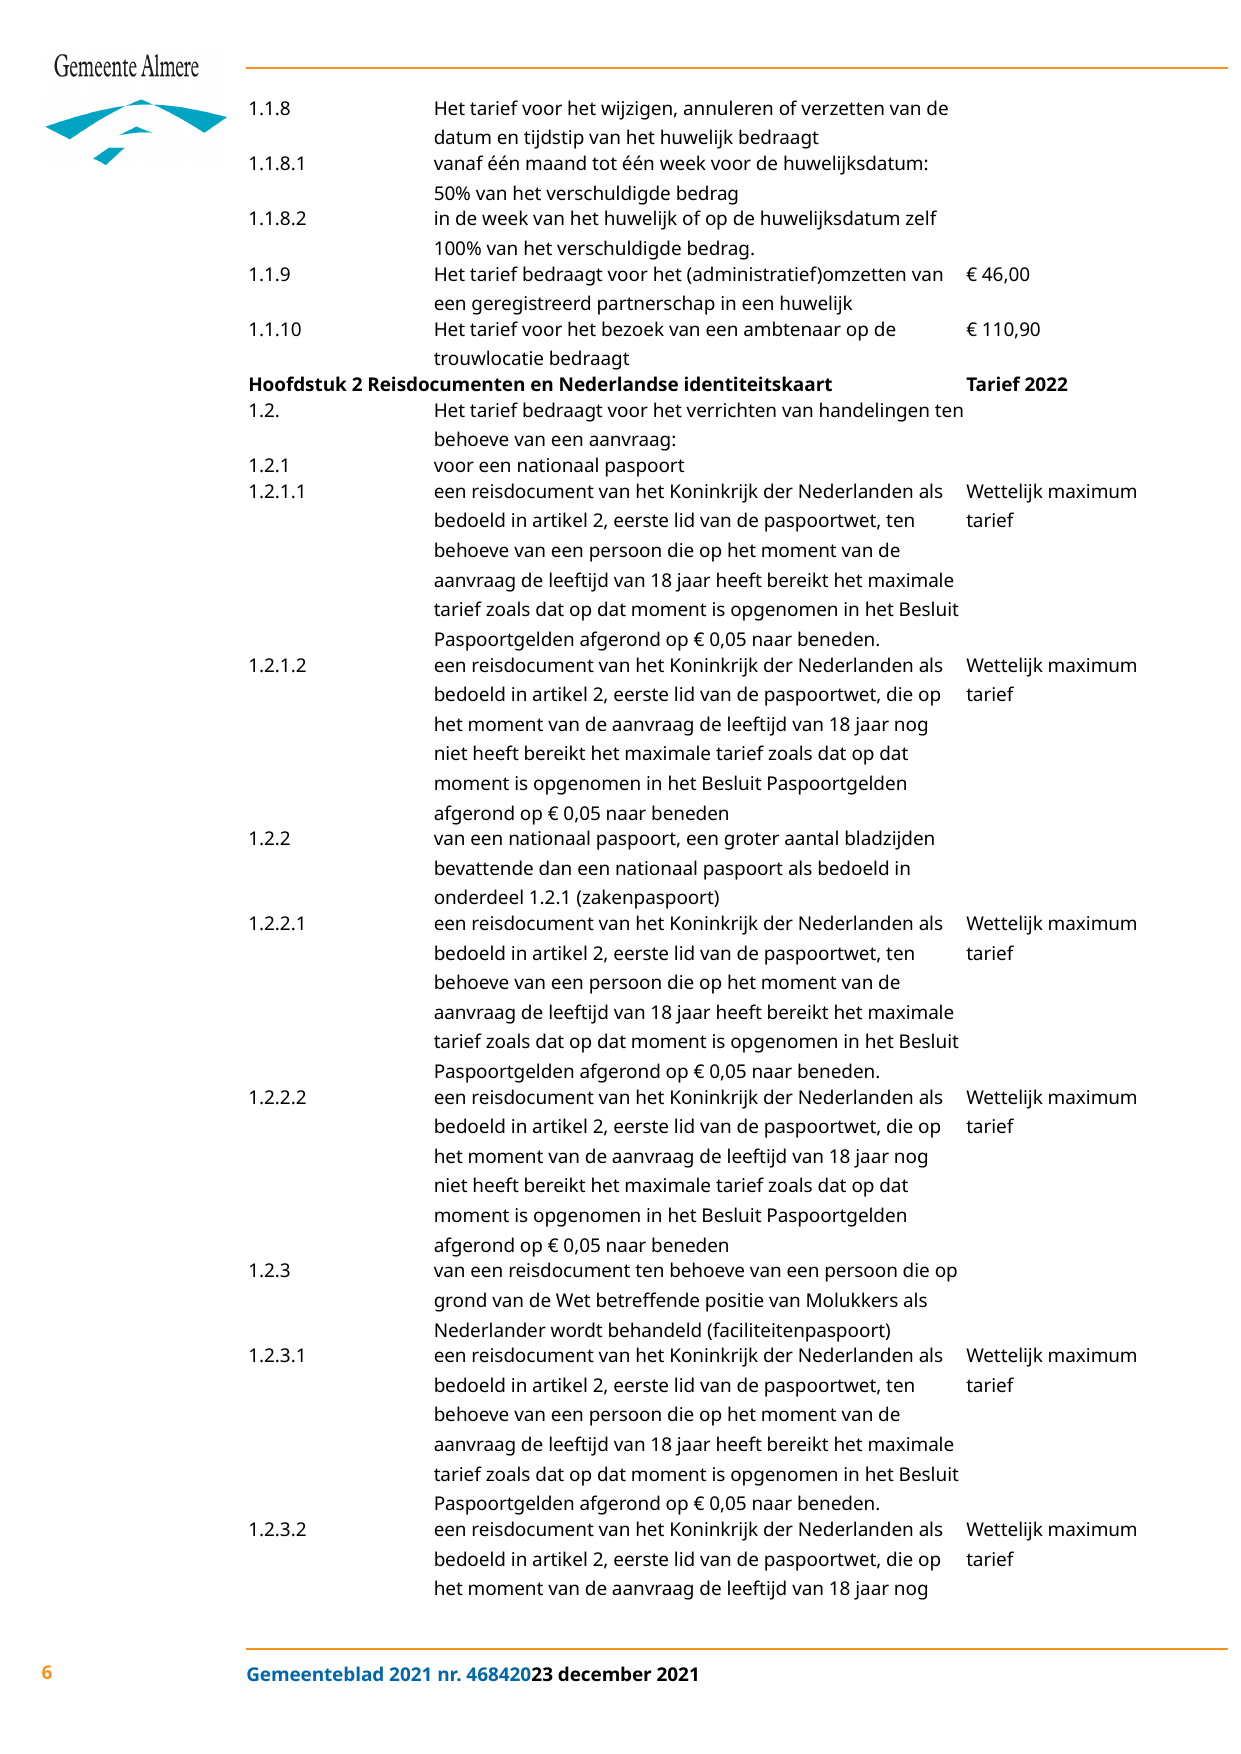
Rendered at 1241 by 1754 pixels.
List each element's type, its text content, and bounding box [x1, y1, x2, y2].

table_cell [966, 453, 1152, 478]
table_cell 1.2. [248, 397, 433, 452]
table_cell van een reisdocument ten behoeve van een persoon die op grond van de Wet betreffende positie van Molukkers als Nederlander wordt behandeld (faciliteitenpaspoort) [434, 1258, 966, 1342]
table_cell 1.1.8.2 [248, 205, 433, 261]
table_cell Het tarief voor het wijzigen, annuleren of verzetten van de datum en tijdstip van het huwelijk bedraagt [434, 95, 966, 150]
table_cell 1.2.1.2 [248, 652, 433, 825]
table_cell Wettelijk maximum tarief [966, 652, 1152, 825]
table_cell 1.1.8.1 [248, 150, 433, 205]
table_cell van een nationaal paspoort, een groter aantal bladzijden bevattende dan een nationaal paspoort als bedoeld in onderdeel 1.2.1 (zakenpaspoort) [434, 825, 966, 910]
table_cell [966, 825, 1152, 910]
table_cell 1.1.10 [248, 316, 433, 371]
table_cell 1.1.9 [248, 261, 433, 316]
table_cell een reisdocument van het Koninkrijk der Nederlanden als bedoeld in artikel 2, eerste lid van de paspoortwet, ten behoeve van een persoon die op het moment van de aanvraag de leeftijd van 18 jaar heeft bereikt het maximale tarief zoals dat op dat moment is opgenomen in het Besluit Paspoortgelden afgerond op € 0,05 naar beneden. [434, 478, 966, 652]
table_cell Wettelijk maximum tarief [966, 910, 1152, 1084]
table_cell Het tarief bedraagt voor het (administratief)omzetten van een geregistreerd partnerschap in een huwelijk [434, 261, 966, 316]
table_cell Wettelijk maximum tarief [966, 1516, 1152, 1601]
table_cell vanaf één maand tot één week voor de huwelijksdatum: 50% van het verschuldigde bedrag [434, 150, 966, 205]
table_cell Wettelijk maximum tarief [966, 478, 1152, 652]
table_cell [966, 150, 1152, 205]
table_cell € 46,00 [966, 261, 1152, 316]
table_cell [966, 95, 1152, 150]
table_cell 1.2.2.2 [248, 1084, 433, 1258]
table_cell voor een nationaal paspoort [434, 453, 966, 478]
table_cell Wettelijk maximum tarief [966, 1343, 1152, 1516]
table_cell 1.1.8 [248, 95, 433, 150]
picture [41, 47, 231, 172]
table_cell 1.2.3.2 [248, 1516, 433, 1601]
table_cell Het tarief bedraagt voor het verrichten van handelingen ten behoeve van een aanvraag: [434, 397, 966, 452]
table_cell Tarief 2022 [966, 371, 1152, 397]
table_cell [966, 205, 1152, 261]
table_cell [966, 1258, 1152, 1342]
table_cell een reisdocument van het Koninkrijk der Nederlanden als bedoeld in artikel 2, eerste lid van de paspoortwet, die op het moment van de aanvraag de leeftijd van 18 jaar nog [434, 1516, 966, 1601]
table_cell een reisdocument van het Koninkrijk der Nederlanden als bedoeld in artikel 2, eerste lid van de paspoortwet, ten behoeve van een persoon die op het moment van de aanvraag de leeftijd van 18 jaar heeft bereikt het maximale tarief zoals dat op dat moment is opgenomen in het Besluit Paspoortgelden afgerond op € 0,05 naar beneden. [434, 910, 966, 1084]
table_cell [966, 397, 1152, 452]
table_cell 1.2.1 [248, 453, 433, 478]
table_cell in de week van het huwelijk of op de huwelijksdatum zelf 100% van het verschuldigde bedrag. [434, 205, 966, 261]
table_cell een reisdocument van het Koninkrijk der Nederlanden als bedoeld in artikel 2, eerste lid van de paspoortwet, die op het moment van de aanvraag de leeftijd van 18 jaar nog niet heeft bereikt het maximale tarief zoals dat op dat moment is opgenomen in het Besluit Paspoortgelden afgerond op € 0,05 naar beneden [434, 1084, 966, 1258]
table_cell Het tarief voor het bezoek van een ambtenaar op de trouwlocatie bedraagt [434, 316, 966, 371]
table_cell een reisdocument van het Koninkrijk der Nederlanden als bedoeld in artikel 2, eerste lid van de paspoortwet, ten behoeve van een persoon die op het moment van de aanvraag de leeftijd van 18 jaar heeft bereikt het maximale tarief zoals dat op dat moment is opgenomen in het Besluit Paspoortgelden afgerond op € 0,05 naar beneden. [434, 1343, 966, 1516]
table_cell 1.2.1.1 [248, 478, 433, 652]
table_cell 1.2.2 [248, 825, 433, 910]
table_cell 1.2.3.1 [248, 1343, 433, 1516]
table_cell Wettelijk maximum tarief [966, 1084, 1152, 1258]
table_cell € 110,90 [966, 316, 1152, 371]
table_cell Hoofdstuk 2 Reisdocumenten en Nederlandse identiteitskaart [248, 371, 966, 397]
table_cell een reisdocument van het Koninkrijk der Nederlanden als bedoeld in artikel 2, eerste lid van de paspoortwet, die op het moment van de aanvraag de leeftijd van 18 jaar nog niet heeft bereikt het maximale tarief zoals dat op dat moment is opgenomen in het Besluit Paspoortgelden afgerond op € 0,05 naar beneden [434, 652, 966, 825]
table_cell 1.2.3 [248, 1258, 433, 1342]
table_cell 1.2.2.1 [248, 910, 433, 1084]
